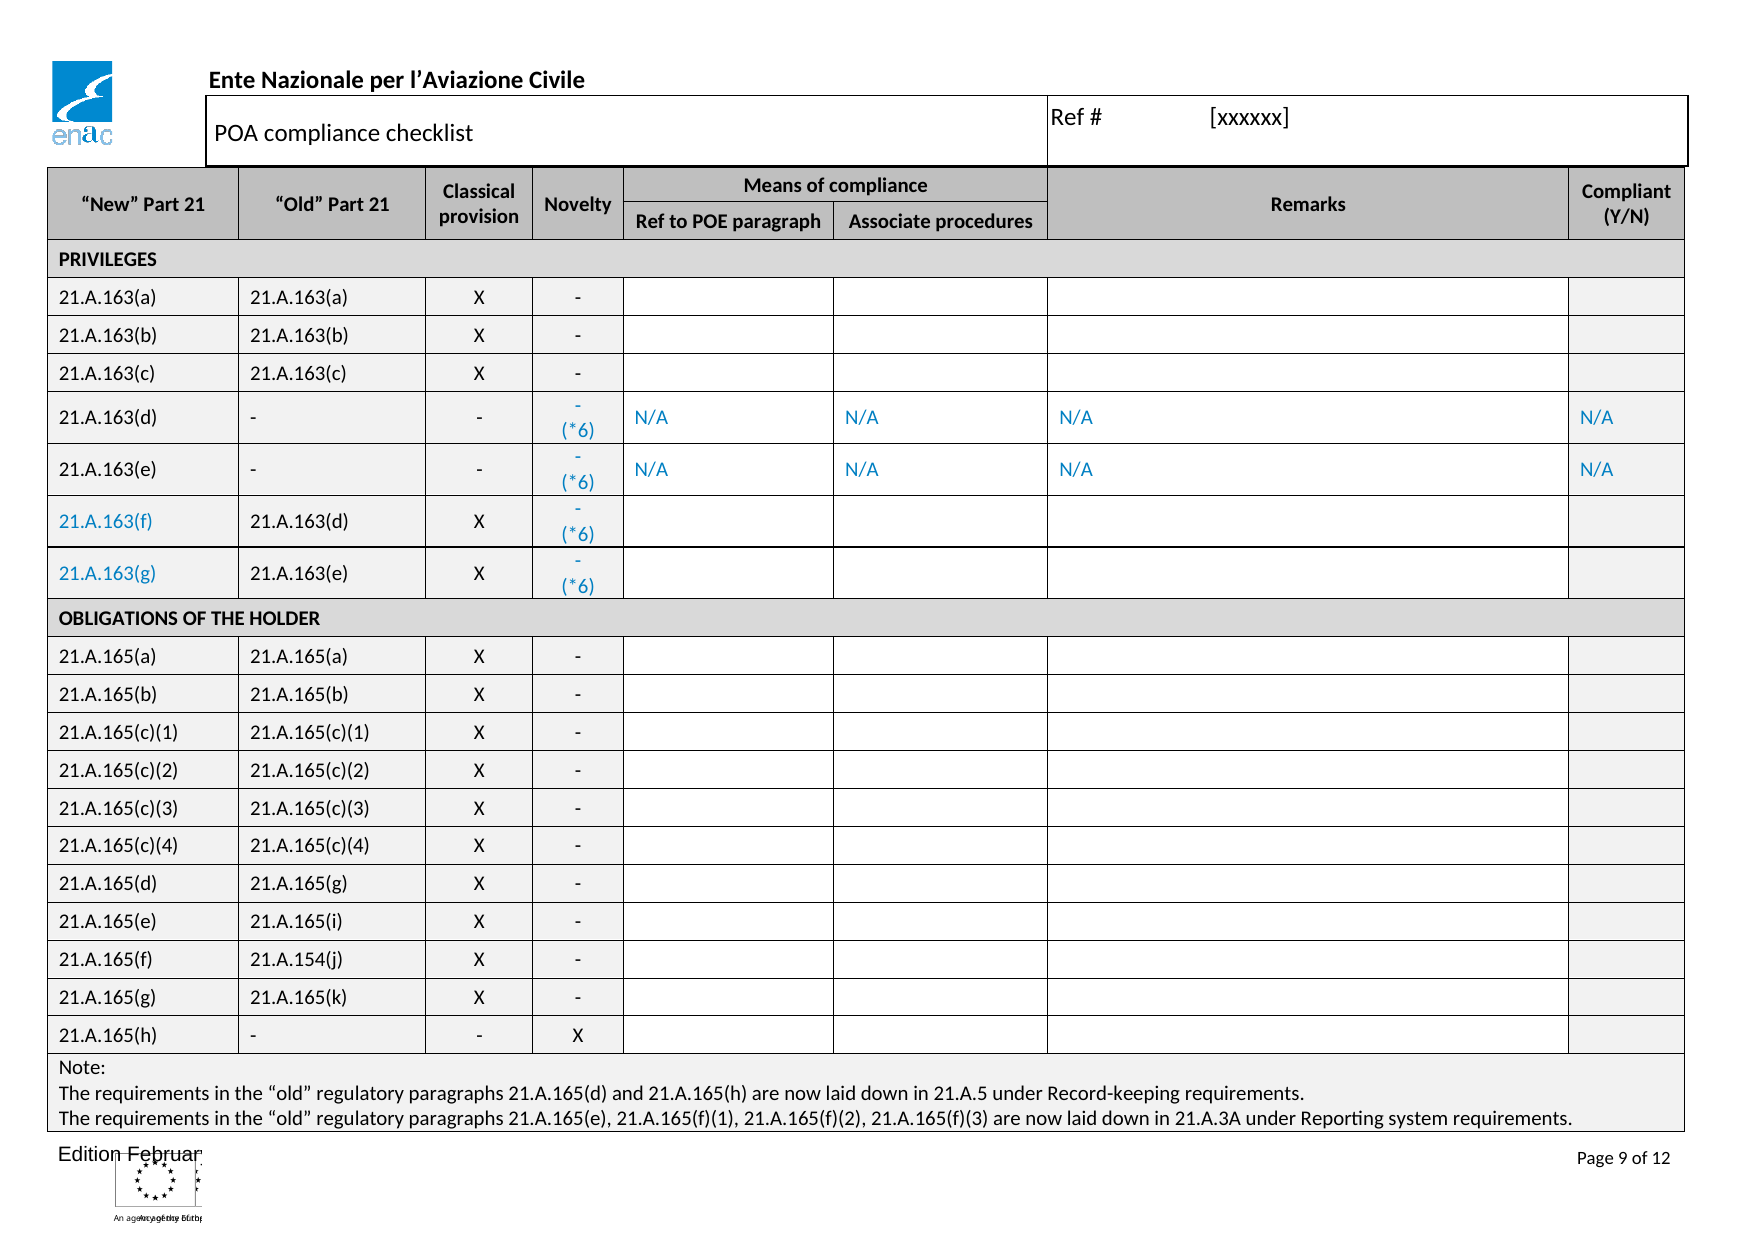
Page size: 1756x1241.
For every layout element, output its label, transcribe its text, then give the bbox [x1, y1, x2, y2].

table_cell 21.A.165(i) [239, 903, 425, 939]
table_cell - [533, 979, 623, 1015]
table_cell - [533, 827, 623, 864]
table_cell 21.A.165(c)(4) [239, 827, 425, 864]
table_cell [1569, 865, 1684, 902]
table_cell [1569, 496, 1684, 546]
table_cell PRIVILEGES [48, 240, 1684, 277]
table_cell [1569, 751, 1684, 788]
table_cell 21.A.165(c)(3) [48, 789, 238, 826]
table_cell N/A [1569, 444, 1684, 494]
table_header “Old” Part 21 [239, 168, 425, 239]
table_header Remarks [1048, 168, 1568, 239]
table_cell 21.A.163(a) [239, 278, 425, 315]
table_cell 21.A.165(c)(1) [48, 713, 238, 750]
table_cell [624, 827, 833, 864]
table_cell 21.A.165(c)(2) [48, 751, 238, 788]
table_cell [834, 354, 1047, 391]
table_cell [1048, 979, 1568, 1015]
table_cell [1048, 316, 1568, 353]
table_cell 21.A.163(e) [239, 548, 425, 598]
table_cell [624, 1016, 833, 1053]
table_cell X [426, 865, 532, 902]
table_cell [834, 637, 1047, 674]
table_cell [1048, 789, 1568, 826]
table_cell 21.A.165(a) [48, 637, 238, 674]
table_cell - [239, 392, 425, 443]
table_cell X [426, 278, 532, 315]
table_header Classical provision [426, 168, 532, 239]
table_cell [1048, 637, 1568, 674]
table_cell - [533, 789, 623, 826]
table_cell [1048, 278, 1568, 315]
table_cell - [239, 1016, 425, 1053]
table_cell [834, 548, 1047, 598]
table_cell [624, 751, 833, 788]
table_header “New” Part 21 [48, 168, 238, 239]
table_cell [1048, 675, 1568, 712]
table_cell [1569, 675, 1684, 712]
table_cell X [426, 496, 532, 546]
table_cell - [426, 444, 532, 494]
table_cell [624, 941, 833, 977]
table_cell N/A [624, 444, 833, 494]
table_cell [834, 903, 1047, 939]
table_cell - [533, 354, 623, 391]
table_cell [624, 548, 833, 598]
table_cell 21.A.154(j) [239, 941, 425, 977]
table_cell [834, 316, 1047, 353]
table_cell 21.A.165(b) [239, 675, 425, 712]
table_cell X [426, 941, 532, 977]
table_cell [834, 827, 1047, 864]
table_cell - [239, 444, 425, 494]
table_cell Ref to POE paragraph [624, 202, 833, 239]
table_cell - [533, 713, 623, 750]
table_cell [1569, 354, 1684, 391]
table_cell 21.A.163(b) [239, 316, 425, 353]
table_cell [1048, 827, 1568, 864]
table_cell - [533, 903, 623, 939]
table_cell X [426, 354, 532, 391]
table_cell X [426, 979, 532, 1015]
table_cell N/A [624, 392, 833, 443]
table_cell [834, 675, 1047, 712]
table_cell 21.A.163(d) [48, 392, 238, 443]
table_cell [1569, 548, 1684, 598]
table_cell - [426, 392, 532, 443]
table_cell 21.A.165(k) [239, 979, 425, 1015]
table_cell X [426, 903, 532, 939]
table_cell [624, 278, 833, 315]
table_cell - [533, 278, 623, 315]
table_cell [1569, 278, 1684, 315]
table_cell N/A [834, 444, 1047, 494]
table_cell 21.A.163(g) [48, 548, 238, 598]
table_cell - (*6) [533, 444, 623, 494]
table_cell [1048, 751, 1568, 788]
table_cell [1048, 1016, 1568, 1053]
table_cell - [533, 751, 623, 788]
table_cell N/A [1048, 444, 1568, 494]
table_cell [1048, 548, 1568, 598]
table_cell 21.A.165(g) [239, 865, 425, 902]
table_cell [624, 713, 833, 750]
table_cell N/A [1048, 392, 1568, 443]
table_cell [624, 675, 833, 712]
table_cell X [426, 789, 532, 826]
table_cell 21.A.163(d) [239, 496, 425, 546]
table_cell [1569, 637, 1684, 674]
table_cell [1048, 713, 1568, 750]
table_cell 21.A.163(a) [48, 278, 238, 315]
table_cell [1569, 1016, 1684, 1053]
table_cell X [426, 548, 532, 598]
table_cell [624, 354, 833, 391]
table_cell [624, 316, 833, 353]
table_cell X [426, 316, 532, 353]
table_cell [834, 1016, 1047, 1053]
table_cell N/A [1569, 392, 1684, 443]
table_cell 21.A.165(b) [48, 675, 238, 712]
table_cell 21.A.163(c) [239, 354, 425, 391]
table_cell 21.A.163(c) [48, 354, 238, 391]
table_cell - [533, 637, 623, 674]
table_cell 21.A.165(f) [48, 941, 238, 977]
table_cell - [533, 675, 623, 712]
table_cell X [426, 675, 532, 712]
table_header Compliant (Y/N) [1569, 168, 1684, 239]
table_cell - (*6) [533, 496, 623, 546]
table_cell 21.A.165(c)(4) [48, 827, 238, 864]
table_cell - [533, 865, 623, 902]
table_cell 21.A.165(d) [48, 865, 238, 902]
table_cell [1569, 789, 1684, 826]
table_cell X [426, 713, 532, 750]
table_cell - [533, 316, 623, 353]
table_cell [1048, 865, 1568, 902]
table_cell - [533, 941, 623, 977]
table_cell [834, 941, 1047, 977]
table_cell - [426, 1016, 532, 1053]
table_cell [1569, 316, 1684, 353]
table_cell [834, 865, 1047, 902]
table_cell Note: The requirements in the “old” regulatory paragraphs 21.A.165(d) and 21.A.165(h) are now laid down in 21.A.5 under Record-keeping requirements. The requirements in the “old” regulatory paragraphs 21.A.165(e), 21.A.165(f)(1), 21.A.165(f)(2), 21.A.165(f)(3) are now laid down in 21.A.3A under Reporting system requirements. [48, 1054, 1684, 1131]
table_cell 21.A.165(a) [239, 637, 425, 674]
table_cell [624, 903, 833, 939]
table_cell - (*6) [533, 392, 623, 443]
table_cell 21.A.165(c)(2) [239, 751, 425, 788]
table_cell [1048, 354, 1568, 391]
table_cell [1048, 941, 1568, 977]
table_cell [624, 865, 833, 902]
table_cell - (*6) [533, 548, 623, 598]
table_cell [834, 789, 1047, 826]
table_cell [1569, 903, 1684, 939]
table_cell [834, 751, 1047, 788]
table_cell [1569, 713, 1684, 750]
table_cell 21.A.165(h) [48, 1016, 238, 1053]
table_cell [1569, 979, 1684, 1015]
table_cell [624, 789, 833, 826]
table_cell Associate procedures [834, 202, 1047, 239]
table_cell 21.A.165(c)(3) [239, 789, 425, 826]
table_cell [834, 496, 1047, 546]
table_cell [1048, 496, 1568, 546]
table_cell X [426, 751, 532, 788]
table_cell [834, 278, 1047, 315]
table_cell 21.A.165(e) [48, 903, 238, 939]
table_cell X [426, 637, 532, 674]
table_cell [1048, 903, 1568, 939]
table_cell N/A [834, 392, 1047, 443]
table_cell [834, 713, 1047, 750]
table_cell [1569, 827, 1684, 864]
table_header Novelty [533, 168, 623, 239]
table_cell 21.A.165(c)(1) [239, 713, 425, 750]
table_cell 21.A.163(f) [48, 496, 238, 546]
table_cell X [426, 827, 532, 864]
table_cell [624, 637, 833, 674]
table_cell OBLIGATIONS OF THE HOLDER [48, 599, 1684, 636]
table_cell 21.A.163(e) [48, 444, 238, 494]
table_cell [834, 979, 1047, 1015]
table_header Means of compliance [624, 168, 1047, 201]
table_cell [624, 496, 833, 546]
table_cell X [533, 1016, 623, 1053]
table_cell 21.A.163(b) [48, 316, 238, 353]
table_cell 21.A.165(g) [48, 979, 238, 1015]
table_cell [624, 979, 833, 1015]
table_cell [1569, 941, 1684, 977]
